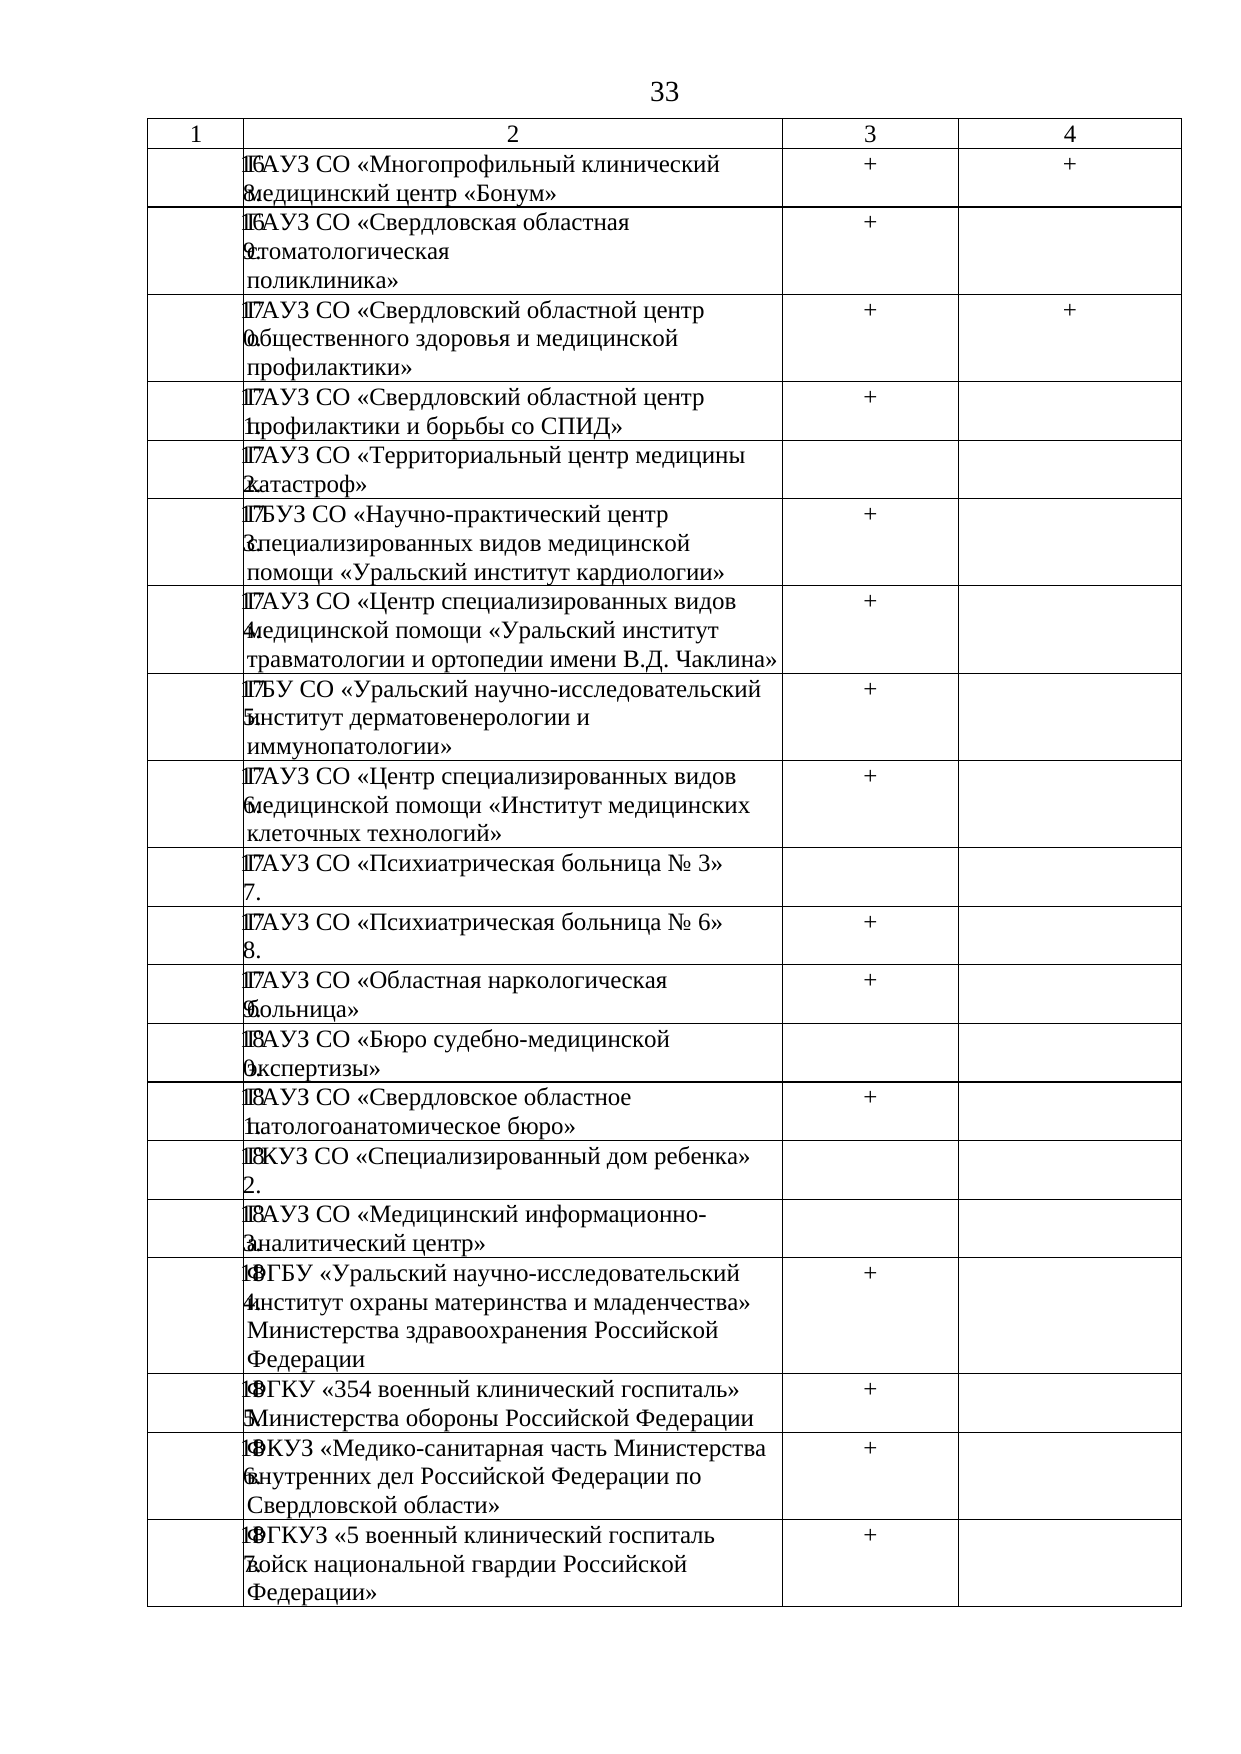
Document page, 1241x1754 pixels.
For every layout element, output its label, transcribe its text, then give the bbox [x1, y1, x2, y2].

table_cell ГАУЗ СО «Медицинский информационно-аналитический центр» [244, 1200, 782, 1257]
table_cell [148, 761, 243, 847]
table_cell ФГБУ «Уральский научно-исследовательский институт охраны материнства и младенчества» Министерства здравоохранения Российской Федерации [244, 1258, 782, 1373]
table_cell [783, 1024, 958, 1081]
table_cell [783, 441, 958, 498]
table_cell + [783, 1520, 958, 1606]
table_cell [148, 965, 243, 1023]
table_cell [959, 1433, 1181, 1519]
table_cell + [783, 295, 958, 381]
table_cell ГАУЗ СО «Бюро судебно-медицинской экспертизы» [244, 1024, 782, 1081]
table_cell [959, 586, 1181, 673]
table_cell + [959, 295, 1181, 381]
table_cell [148, 441, 243, 498]
table_cell + [783, 586, 958, 673]
table_cell ГАУЗ СО «Психиатрическая больница № 6» [244, 907, 782, 964]
table_cell + [959, 149, 1181, 206]
table_cell [148, 674, 243, 760]
table_header 3 [783, 119, 958, 148]
table_cell [959, 1083, 1181, 1140]
table_cell [783, 1141, 958, 1198]
table_header 1 [148, 119, 243, 148]
table_cell ГАУЗ СО «Центр специализированных видов медицинской помощи «Уральский институт травматологии и ортопедии имени В.Д. Чаклина» [244, 586, 782, 673]
table_cell ФГКУ «354 военный клинический госпиталь» Министерства обороны Российской Федерации [244, 1374, 782, 1432]
table_cell ГАУЗ СО «Психиатрическая больница № 3» [244, 848, 782, 906]
table_cell [148, 907, 243, 964]
table_header 4 [959, 119, 1181, 148]
table_cell + [783, 499, 958, 585]
table_cell [959, 1024, 1181, 1081]
table_cell ГАУЗ СО «Многопрофильный клинический медицинский центр «Бонум» [244, 149, 782, 206]
table_cell [959, 761, 1181, 847]
table_cell [959, 441, 1181, 498]
table_cell ГБУ СО «Уральский научно-исследовательский институт дерматовенерологии и иммунопатологии» [244, 674, 782, 760]
table_cell + [783, 1083, 958, 1140]
table_cell + [783, 149, 958, 206]
table_cell [148, 1083, 243, 1140]
table_cell [959, 907, 1181, 964]
table_header 2 [244, 119, 782, 148]
table_cell + [783, 907, 958, 964]
table_cell [959, 1258, 1181, 1373]
table_cell ГБУЗ СО «Научно-практический центр специализированных видов медицинской помощи «Уральский институт кардиологии» [244, 499, 782, 585]
table_cell [959, 208, 1181, 294]
table_cell + [783, 761, 958, 847]
table_cell [148, 295, 243, 381]
table_cell [959, 1141, 1181, 1198]
table_cell [148, 1141, 243, 1198]
table_cell + [783, 208, 958, 294]
table_cell [959, 965, 1181, 1023]
table_cell ГАУЗ СО «Областная наркологическая больница» [244, 965, 782, 1023]
table_cell ГКУЗ СО «Специализированный дом ребенка» [244, 1141, 782, 1198]
table_cell ГАУЗ СО «Свердловский областной центр общественного здоровья и медицинской профилактики» [244, 295, 782, 381]
table_cell + [783, 965, 958, 1023]
table_cell [783, 848, 958, 906]
table_cell [148, 499, 243, 585]
table_cell ГАУЗ СО «Центр специализированных видов медицинской помощи «Институт медицинских клеточных технологий» [244, 761, 782, 847]
table_cell [148, 1258, 243, 1373]
table_cell + [783, 1374, 958, 1432]
table_cell ГАУЗ СО «Свердловский областной центр профилактики и борьбы со СПИД» [244, 382, 782, 439]
table_cell ГАУЗ СО «Свердловское областное патологоанатомическое бюро» [244, 1083, 782, 1140]
table_cell [959, 674, 1181, 760]
table_cell ГАУЗ СО «Территориальный центр медицины катастроф» [244, 441, 782, 498]
table_cell ФКУЗ «Медико-санитарная часть Министерства внутренних дел Российской Федерации по Свердловской области» [244, 1433, 782, 1519]
table_cell [959, 1520, 1181, 1606]
table_cell + [783, 1433, 958, 1519]
table_cell [959, 499, 1181, 585]
table_cell [959, 848, 1181, 906]
table_cell [959, 382, 1181, 439]
table_cell ГАУЗ СО «Свердловская областная стоматологическая поликлиника» [244, 208, 782, 294]
table_cell + [783, 382, 958, 439]
table_cell [148, 1433, 243, 1519]
table_cell [783, 1200, 958, 1257]
table_cell [148, 586, 243, 673]
table_cell [959, 1374, 1181, 1432]
table_cell [148, 382, 243, 439]
table_cell [148, 848, 243, 906]
table_cell [148, 149, 243, 206]
table_cell + [783, 1258, 958, 1373]
table_cell [148, 1520, 243, 1606]
table_cell [148, 1200, 243, 1257]
table_cell [148, 1024, 243, 1081]
table_cell [959, 1200, 1181, 1257]
table_cell [148, 208, 243, 294]
table_cell [148, 1374, 243, 1432]
table_cell ФГКУЗ «5 военный клинический госпиталь войск национальной гвардии Российской Федерации» [244, 1520, 782, 1606]
table_cell + [783, 674, 958, 760]
